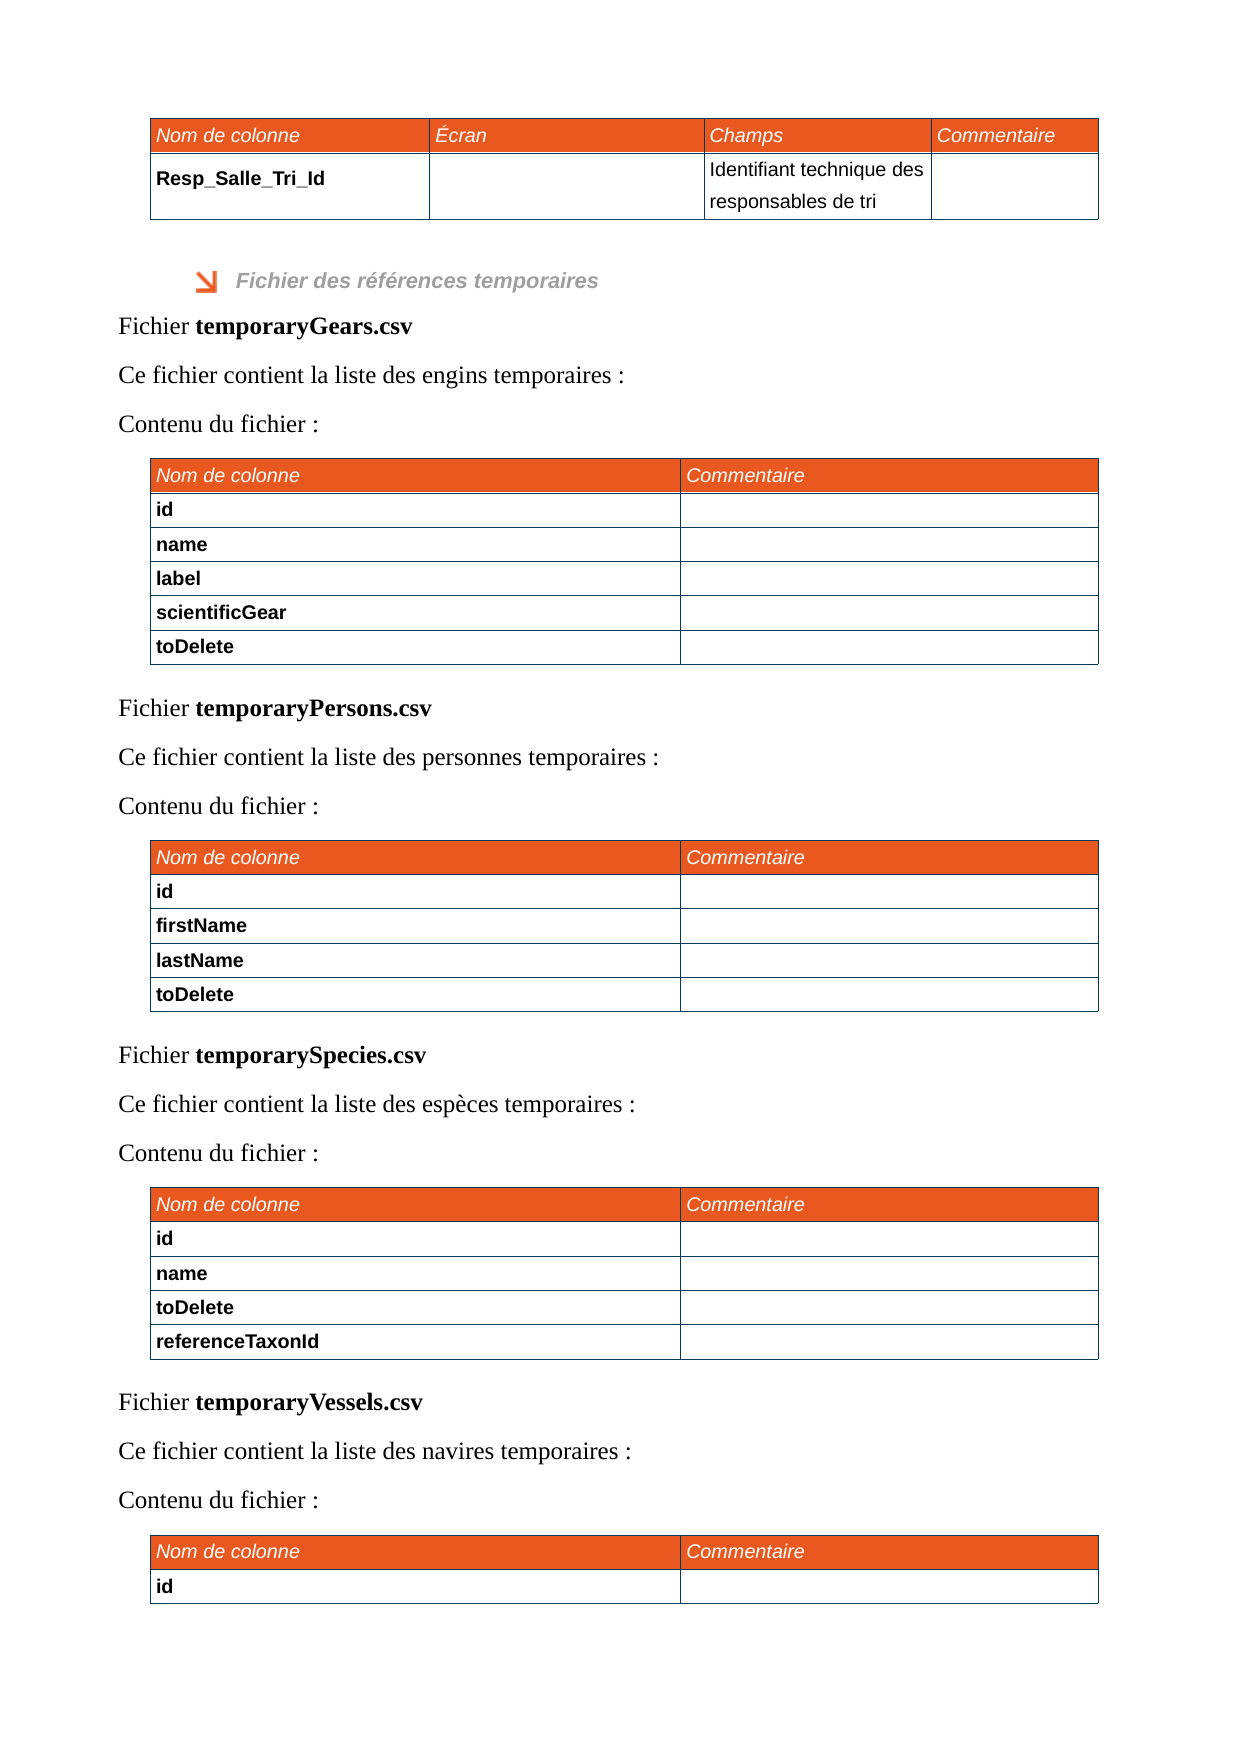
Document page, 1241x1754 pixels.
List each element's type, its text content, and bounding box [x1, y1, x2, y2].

table_cell [681, 1570, 1098, 1603]
table_cell [681, 909, 1098, 943]
table_cell id [151, 494, 680, 527]
text Fichier temporarySpecies.csv [118, 1040, 1122, 1069]
table_cell id [151, 875, 680, 908]
table_cell [932, 154, 1098, 219]
table_cell [430, 154, 704, 219]
table_header Commentaire [681, 459, 1098, 492]
text Contenu du fichier : [118, 791, 1122, 819]
text Fichier temporaryPersons.csv [118, 693, 1122, 721]
text Contenu du fichier : [118, 1486, 1122, 1514]
table_header Nom de colonne [151, 1188, 680, 1221]
table_header Commentaire [681, 1536, 1098, 1569]
table_cell [681, 1325, 1098, 1358]
table_header Nom de colonne [151, 119, 429, 152]
table_cell [681, 596, 1098, 629]
table_cell referenceTaxonId [151, 1325, 680, 1358]
table_cell firstName [151, 909, 680, 943]
table_header Commentaire [681, 1188, 1098, 1221]
table_header Nom de colonne [151, 841, 680, 874]
table_cell label [151, 562, 680, 595]
text Ce fichier contient la liste des engins temporaires : [118, 360, 1122, 389]
table_header Commentaire [681, 841, 1098, 874]
text Ce fichier contient la liste des espèces temporaires : [118, 1089, 1122, 1118]
table_header Champs [705, 119, 931, 152]
table_cell lastName [151, 944, 680, 977]
subtitle Fichier des références temporaires [195, 268, 1122, 293]
text Ce fichier contient la liste des personnes temporaires : [118, 742, 1122, 770]
table_header Écran [430, 119, 704, 152]
table_cell [681, 562, 1098, 595]
table_cell toDelete [151, 978, 680, 1011]
table_cell scientificGear [151, 596, 680, 629]
table_header Nom de colonne [151, 459, 680, 492]
table_cell toDelete [151, 1291, 680, 1324]
text Fichier temporaryGears.csv [118, 311, 1122, 340]
table_cell [681, 494, 1098, 527]
table_cell [681, 1222, 1098, 1256]
table_cell name [151, 1257, 680, 1290]
text Contenu du fichier : [118, 409, 1122, 438]
text Contenu du fichier : [118, 1138, 1122, 1167]
table_cell Identifiant technique des responsables de tri [705, 154, 931, 219]
table_cell [681, 631, 1098, 664]
table_cell [681, 528, 1098, 561]
table_header Nom de colonne [151, 1536, 680, 1569]
table_cell [681, 1291, 1098, 1324]
table_cell name [151, 528, 680, 561]
table_cell Resp_Salle_Tri_Id [151, 154, 429, 219]
text Ce fichier contient la liste des navires temporaires : [118, 1436, 1122, 1465]
table_cell [681, 978, 1098, 1011]
picture [196, 271, 217, 293]
table_cell id [151, 1222, 680, 1256]
table_cell id [151, 1570, 680, 1603]
text Fichier temporaryVessels.csv [118, 1387, 1122, 1416]
table_cell [681, 944, 1098, 977]
table_header Commentaire [932, 119, 1098, 152]
table_cell toDelete [151, 631, 680, 664]
table_cell [681, 875, 1098, 908]
table_cell [681, 1257, 1098, 1290]
